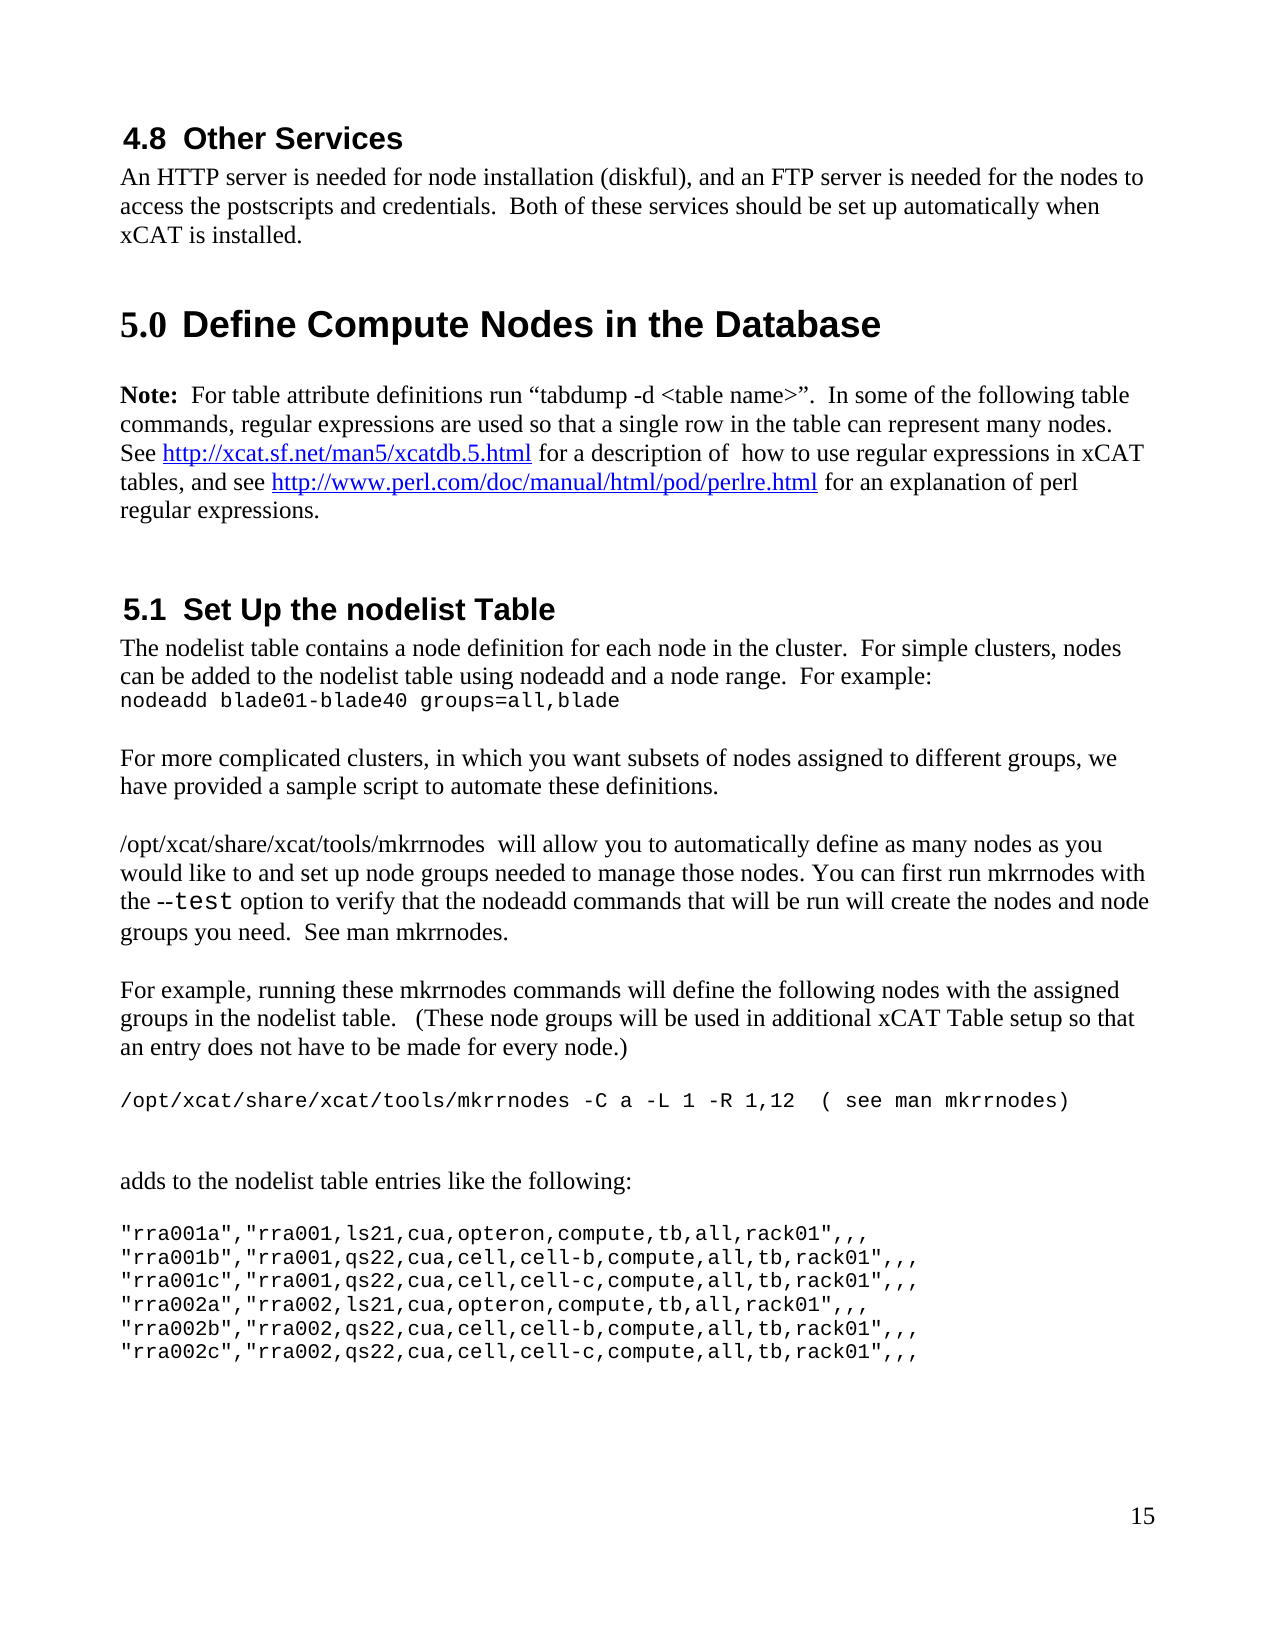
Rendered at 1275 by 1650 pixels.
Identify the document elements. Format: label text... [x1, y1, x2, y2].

text An HTTP server is needed for node installation (diskful), and an FTP server is needed for the nodes to access the postscripts and credentials. Both of these services should be set up automatically when xCAT is installed. [120, 162, 1155, 248]
text /opt/xcat/share/xcat/tools/mkrrnodes will allow you to automatically define as many nodes as you would like to and set up node groups needed to manage those nodes. You can first run mkrrnodes with the --test option to verify that the nodeadd commands that will be run will create the nodes and node groups you need. See man mkrrnodes. [120, 829, 1155, 946]
text Note: For table attribute definitions run “tabdump -d <table name>”. In some of the following table commands, regular expressions are used so that a single row in the table can represent many nodes. See http://xcat.sf.net/man5/xcatdb.5.html for a description of how to use regular expressions in xCAT tables, and see http://www.perl.com/doc/manual/html/pod/perlre.html for an explanation of perl regular expressions. [120, 381, 1155, 524]
text adds to the nodelist table entries like the following: [120, 1166, 1155, 1194]
subtitle Other Services [123, 120, 1155, 156]
text "rra001c","rra001,qs22,cua,cell,cell-c,compute,all,tb,rack01",,, [120, 1271, 1155, 1294]
subtitle Set Up the nodelist Table [123, 591, 1155, 626]
text /opt/xcat/share/xcat/tools/mkrrnodes -C a -L 1 -R 1,12 ( see man mkrrnodes) [120, 1090, 1155, 1113]
text The nodelist table contains a node definition for each node in the cluster. For simple clusters, nodes can be added to the nodelist table using nodeadd and a node range. For example: [120, 633, 1155, 690]
text "rra001b","rra001,qs22,cua,cell,cell-b,compute,all,tb,rack01",,, [120, 1247, 1155, 1271]
text "rra002a","rra002,ls21,cua,opteron,compute,tb,all,rack01",,, [120, 1294, 1155, 1318]
text "rra002c","rra002,qs22,cua,cell,cell-c,compute,all,tb,rack01",,, [120, 1341, 1155, 1365]
text "rra001a","rra001,ls21,cua,opteron,compute,tb,all,rack01",,, [120, 1223, 1155, 1247]
text For example, running these mkrrnodes commands will define the following nodes with the assigned groups in the nodelist table. (These node groups will be used in additional xCAT Table setup so that an entry does not have to be made for every node.) [120, 975, 1155, 1061]
text nodeadd blade01-blade40 groups=all,blade [120, 690, 1155, 714]
subtitle Define Compute Nodes in the Database [120, 302, 1155, 346]
text For more complicated clusters, in which you want subsets of nodes assigned to different groups, we have provided a sample script to automate these definitions. [120, 743, 1155, 800]
text "rra002b","rra002,qs22,cua,cell,cell-b,compute,all,tb,rack01",,, [120, 1318, 1155, 1341]
